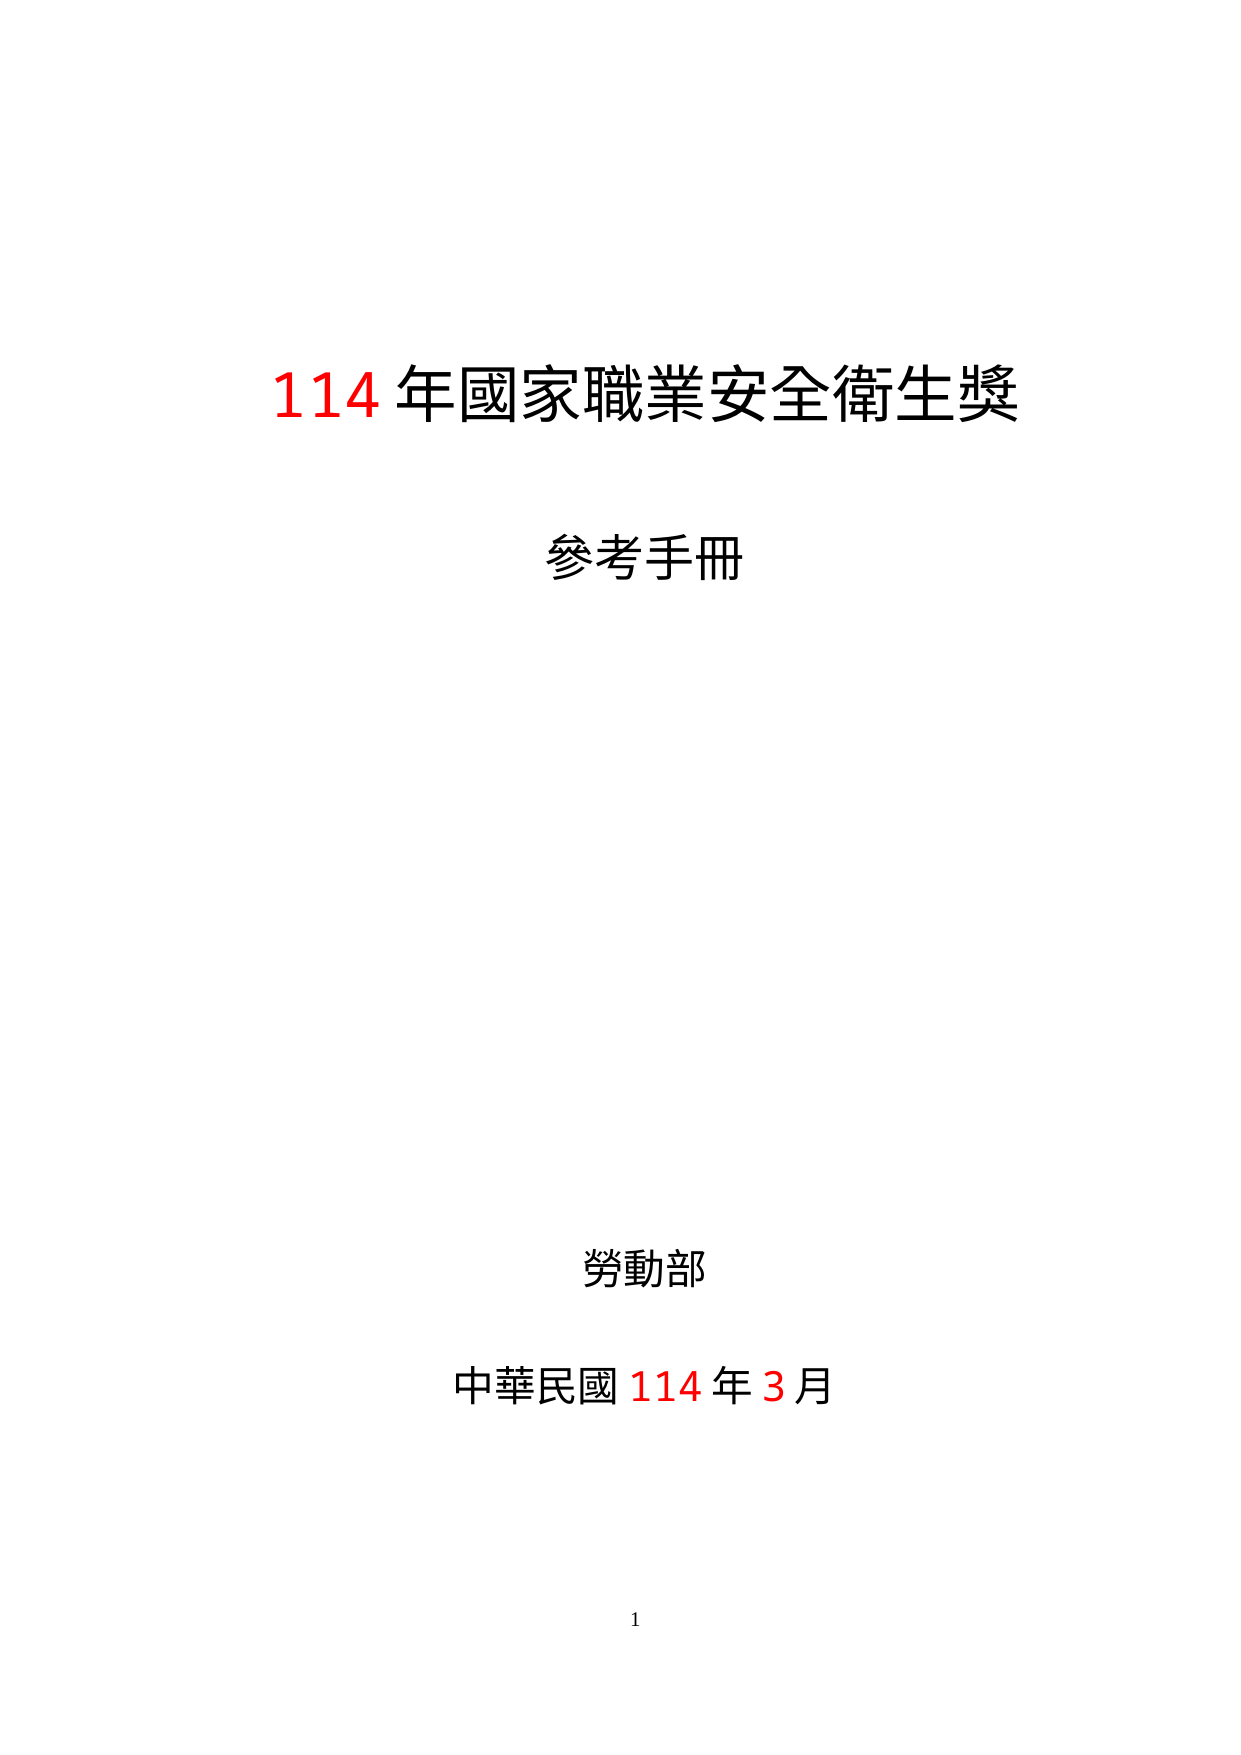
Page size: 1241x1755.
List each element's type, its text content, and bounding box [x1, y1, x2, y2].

text 參考手冊 [196, 536, 1093, 586]
text 114年國家職業安全衛生獎 [196, 345, 1093, 436]
text 中華民國114年3月 [196, 1353, 1093, 1414]
text 勞動部 [196, 1236, 1093, 1296]
